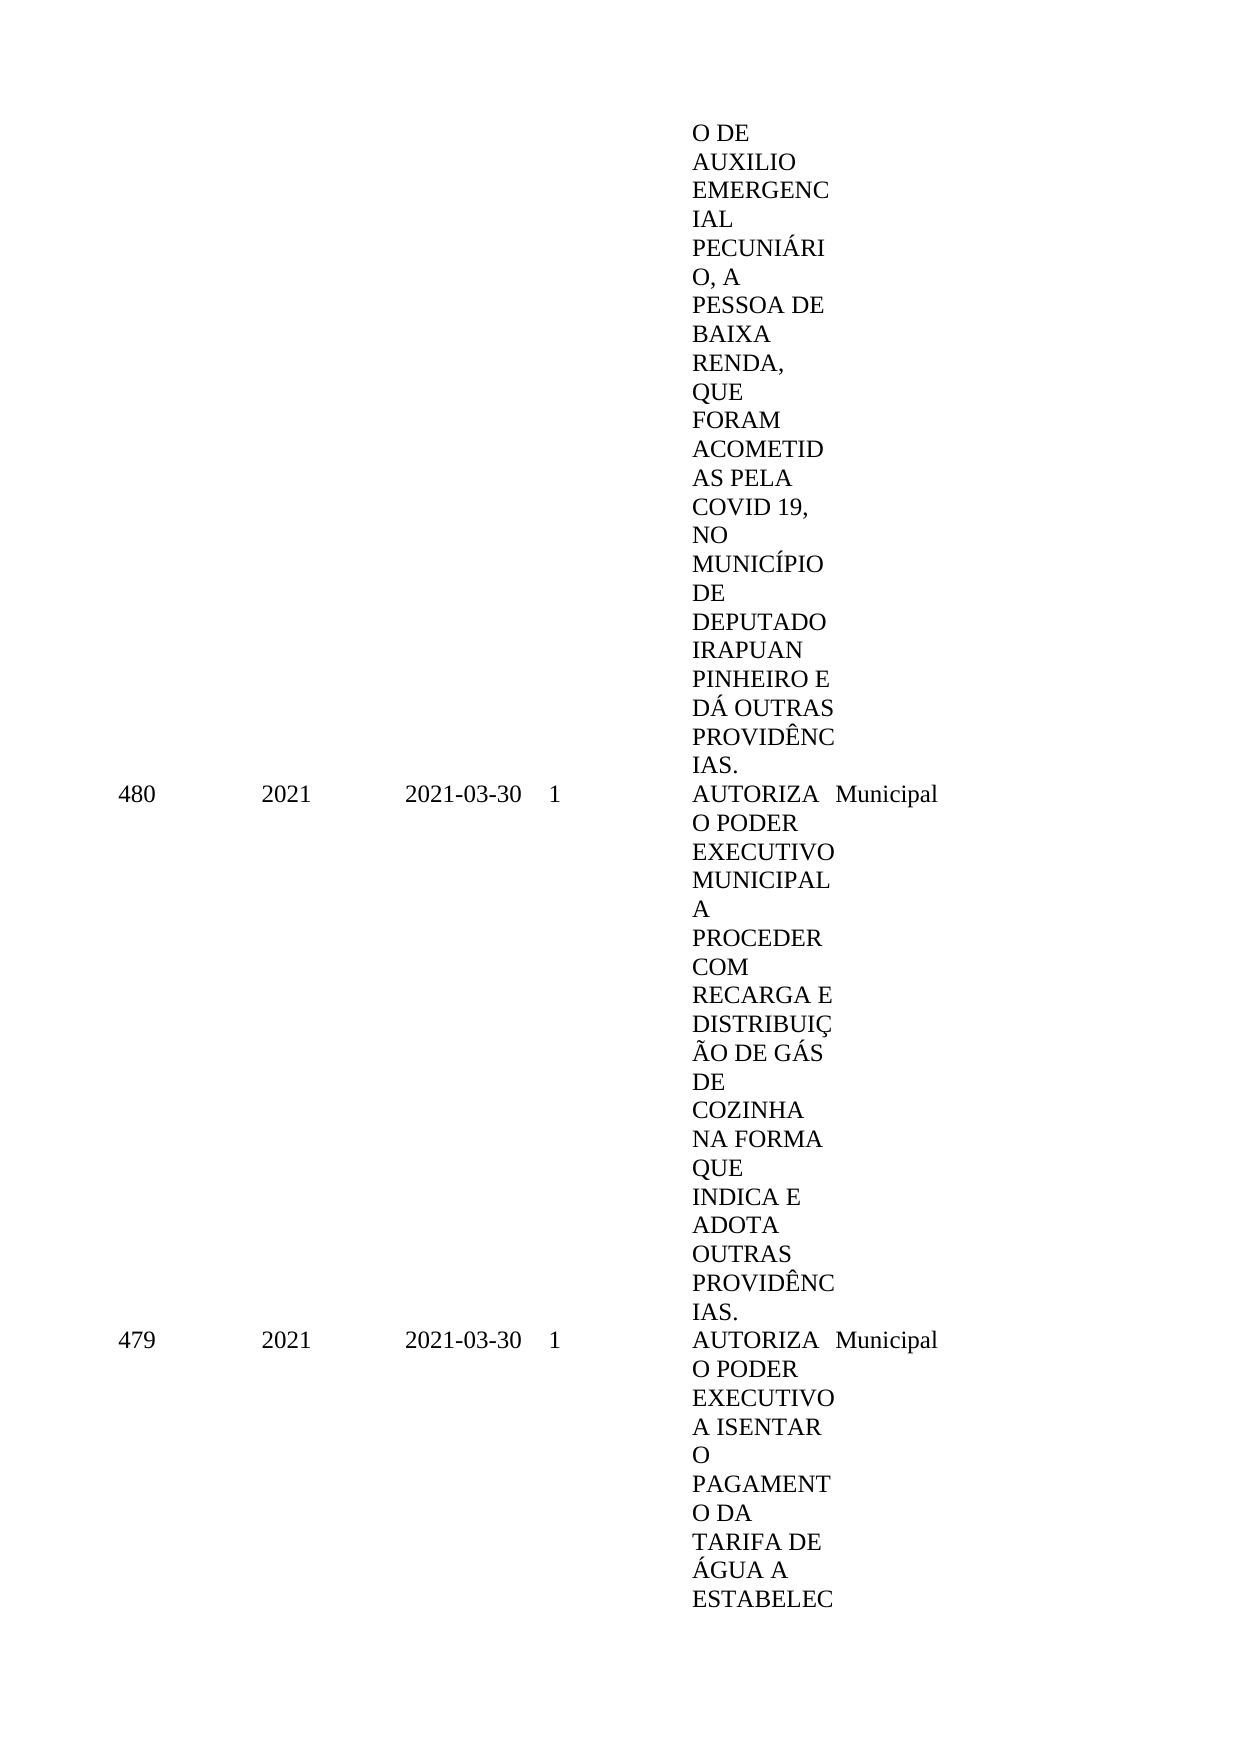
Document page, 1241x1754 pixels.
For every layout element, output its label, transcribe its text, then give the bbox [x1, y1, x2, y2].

table_cell [261, 118, 405, 779]
table_cell [405, 118, 548, 779]
table_cell [118, 118, 261, 779]
table_cell [979, 118, 1122, 779]
table_cell [548, 118, 692, 779]
table_cell 2021 [261, 779, 405, 1326]
table_cell [835, 118, 979, 779]
table_cell 2021 [261, 1326, 405, 1613]
table_cell [979, 779, 1122, 1326]
table_cell Municipal [835, 1326, 979, 1613]
table_cell O DE AUXILIO EMERGENCIAL PECUNIÁRIO, A PESSOA DE BAIXA RENDA, QUE FORAM ACOMETIDAS PELA COVID 19, NO MUNICÍPIO DE DEPUTADO IRAPUAN PINHEIRO E DÁ OUTRAS PROVIDÊNCIAS. [692, 118, 835, 779]
table_cell AUTORIZA O PODER EXECUTIVO MUNICIPAL A PROCEDER COM RECARGA E DISTRIBUIÇÃO DE GÁS DE COZINHA NA FORMA QUE INDICA E ADOTA OUTRAS PROVIDÊNCIAS. [692, 779, 835, 1326]
table_cell 1 [548, 1326, 692, 1613]
table_cell 479 [118, 1326, 261, 1613]
table_cell AUTORIZA O PODER EXECUTIVO A ISENTAR O PAGAMENTO DA TARIFA DE ÁGUA A ESTABELEC [692, 1326, 835, 1613]
table_cell [979, 1326, 1122, 1613]
table_cell 1 [548, 779, 692, 1326]
table_cell 480 [118, 779, 261, 1326]
table_cell 2021-03-30 [405, 1326, 548, 1613]
table_cell Municipal [835, 779, 979, 1326]
table_cell 2021-03-30 [405, 779, 548, 1326]
